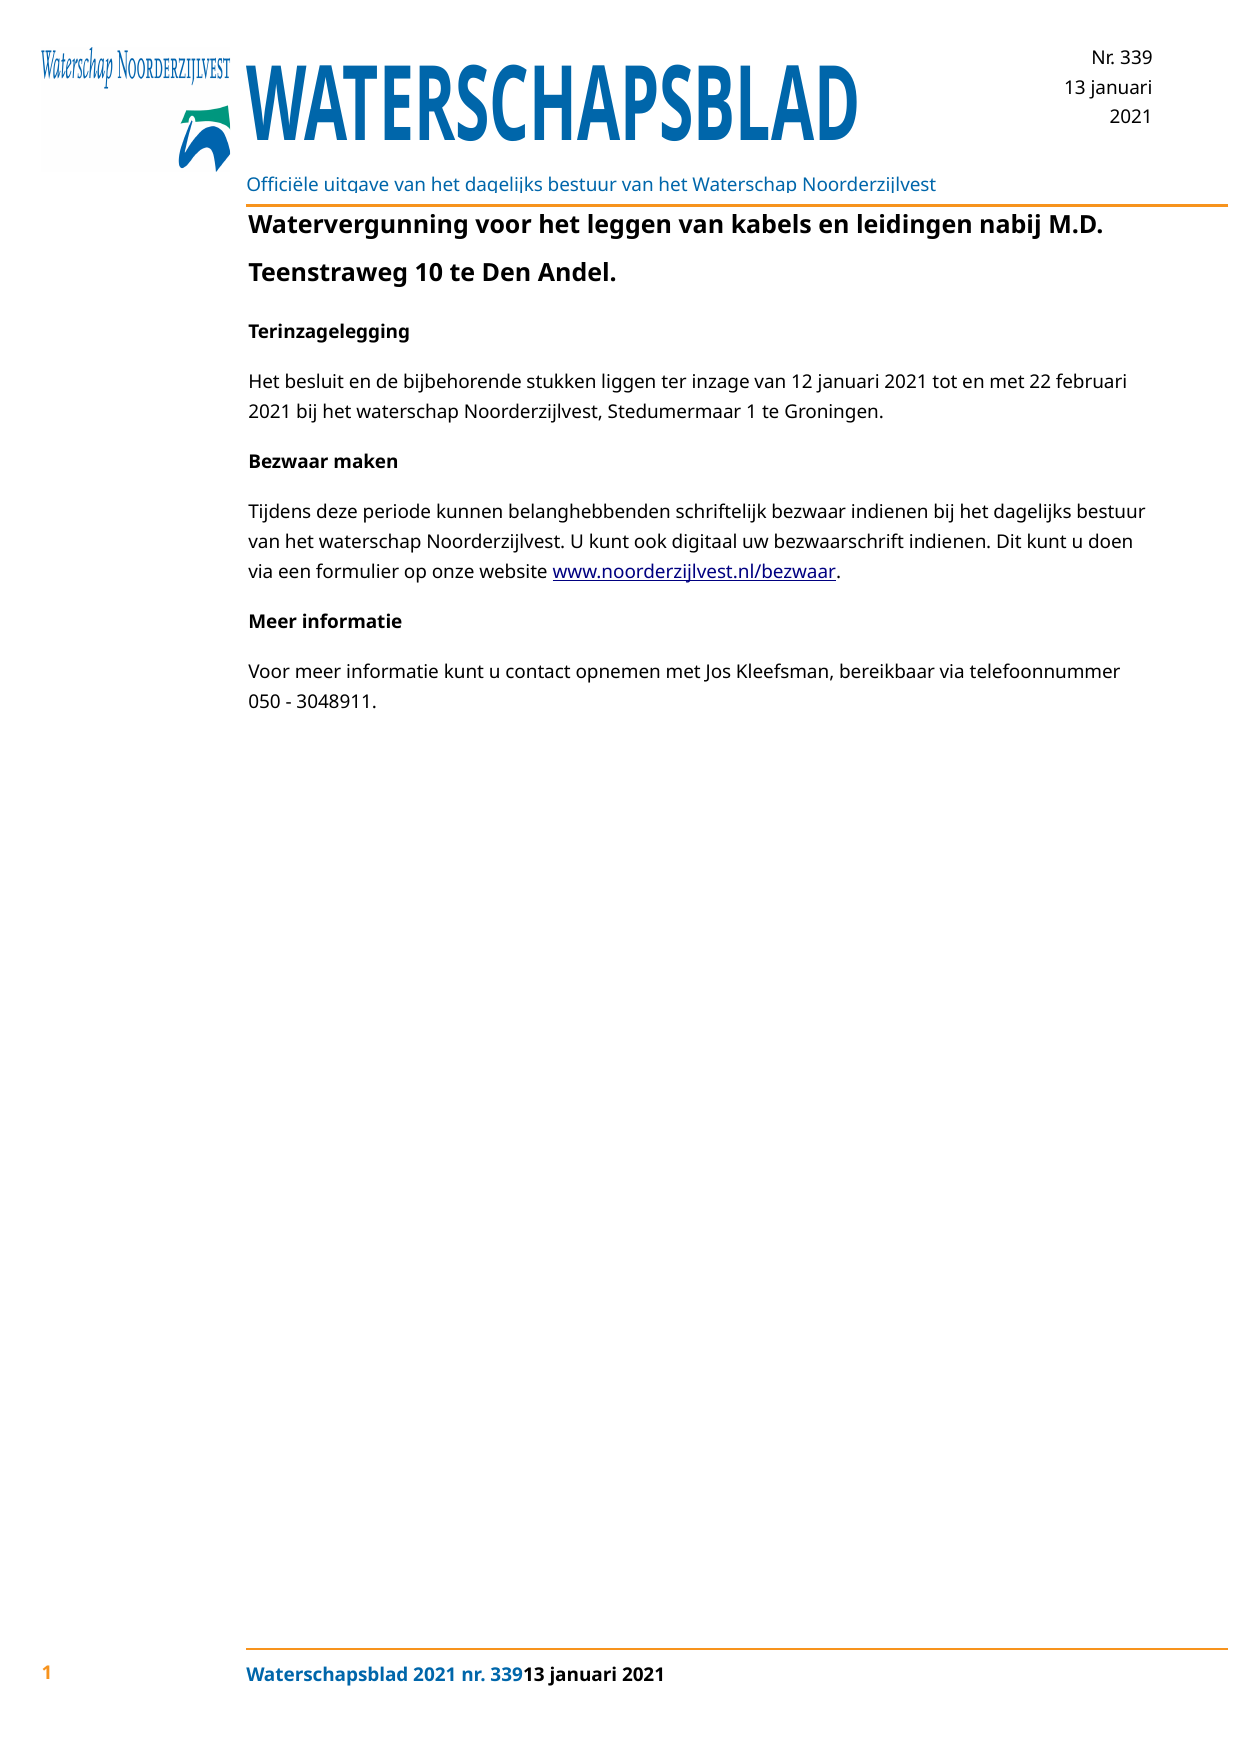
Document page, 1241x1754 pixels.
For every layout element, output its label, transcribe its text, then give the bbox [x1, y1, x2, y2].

text Het besluit en de bijbehorende stukken liggen ter inzage van 12 januari 2021 tot en met 22 februari 2021 bij het waterschap Noorderzijlvest, Stedumermaar 1 te Groningen. [248, 368, 1152, 424]
text Voor meer informatie kunt u contact opnemen met Jos Kleefsman, bereikbaar via telefoonnummer 050 - 3048911. [248, 659, 1152, 714]
text Bezwaar maken [248, 448, 1152, 474]
text Watervergunning voor het leggen van kabels en leidingen nabij M.D. Teenstraweg 10 te Den Andel. [248, 207, 1152, 288]
text Terinzagelegging [248, 318, 1152, 344]
picture [41, 47, 231, 172]
text Meer informatie [248, 608, 1152, 634]
text Tijdens deze periode kunnen belanghebbenden schriftelijk bezwaar indienen bij het dagelijks bestuur van het waterschap Noorderzijlvest. U kunt ook digitaal uw bezwaarschrift indienen. Dit kunt u doen via een formulier op onze website www.noorderzijlvest.nl/bezwaar. [248, 499, 1152, 584]
